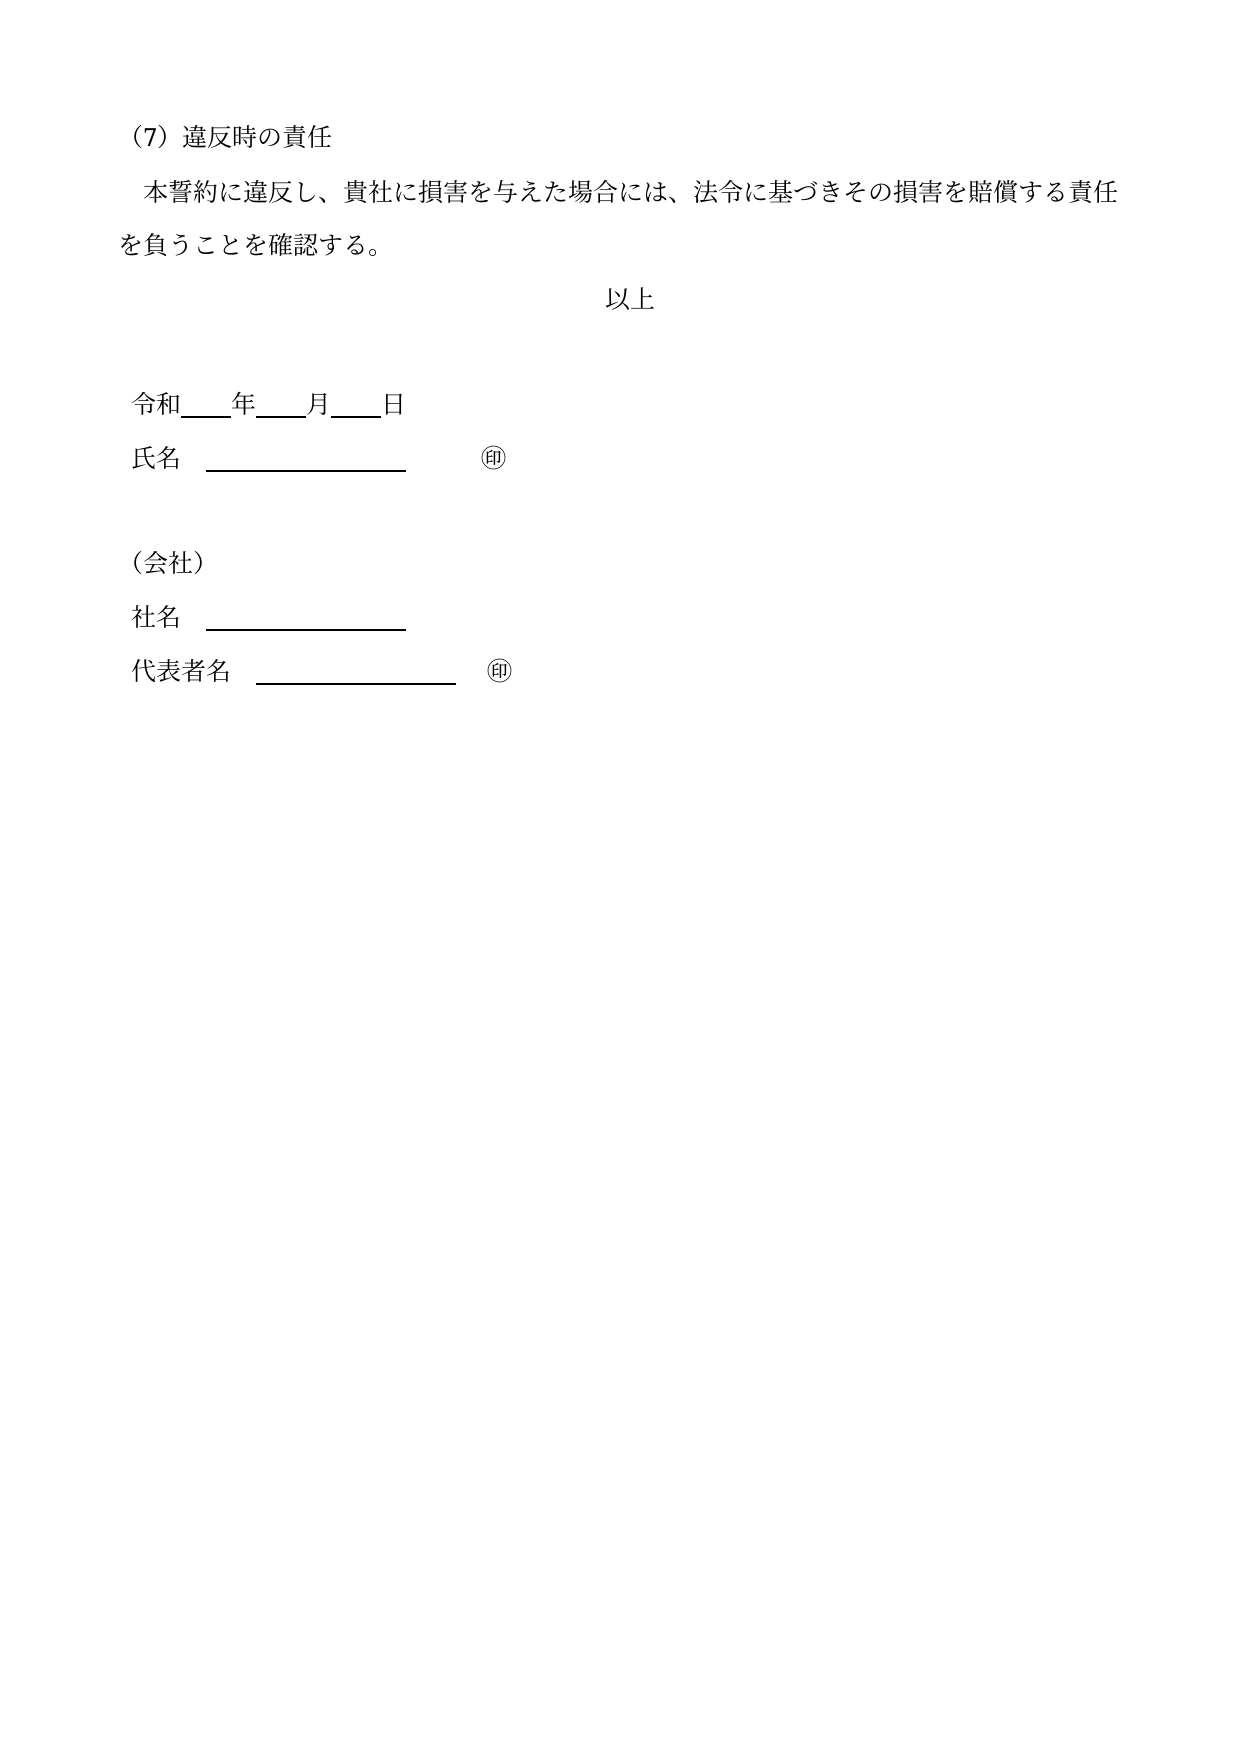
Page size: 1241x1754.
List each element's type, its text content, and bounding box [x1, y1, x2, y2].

text 令和 年 月 日 [118, 385, 1122, 421]
text 代表者名 ㊞ [118, 652, 1122, 688]
text 氏名 ㊞ [118, 439, 1122, 475]
text 以上 [118, 280, 1122, 316]
text 本誓約に違反し、貴社に損害を与えた場合には、法令に基づきその損害を賠償する責任を負うことを確認する。 [118, 172, 1122, 262]
text （会社） [118, 544, 1122, 580]
text 社名 [118, 598, 1122, 634]
text （7）違反時の責任 [118, 118, 1122, 154]
